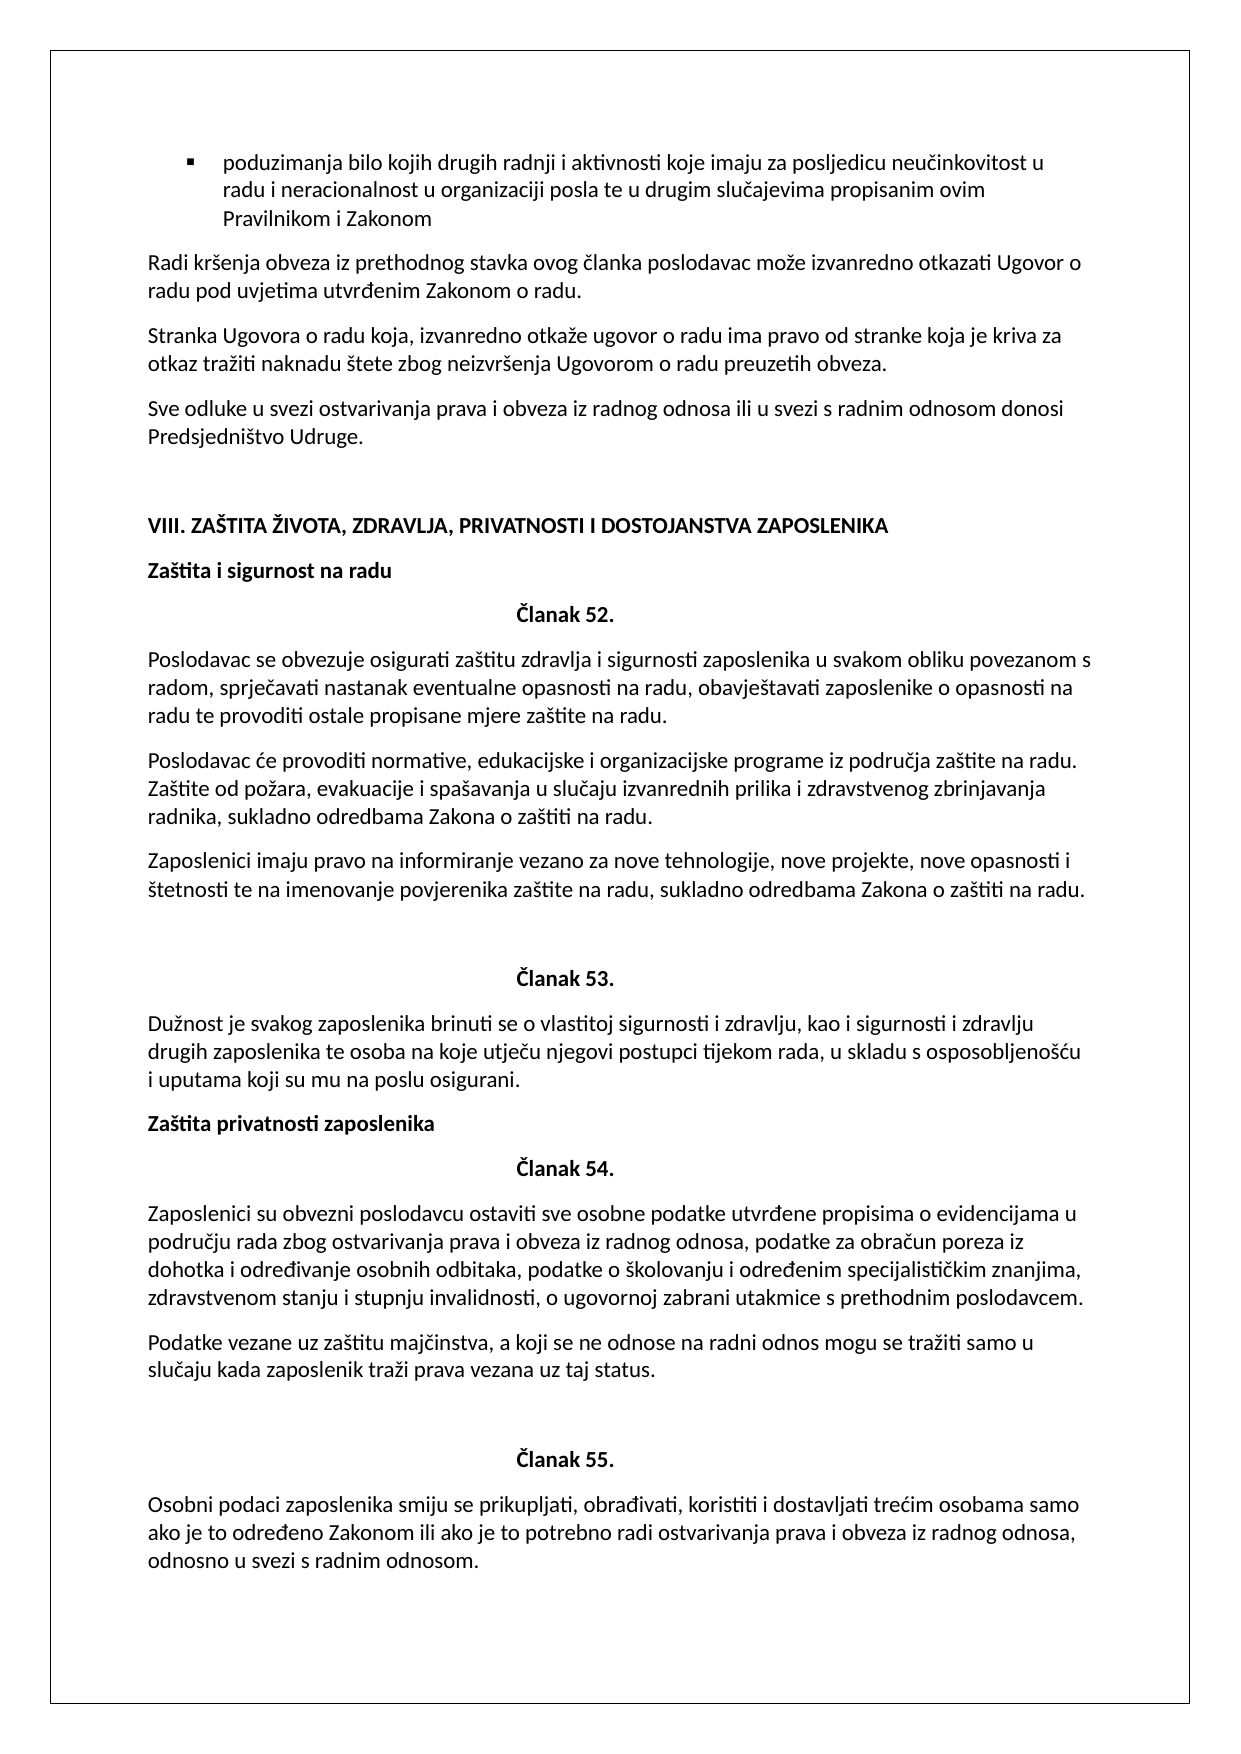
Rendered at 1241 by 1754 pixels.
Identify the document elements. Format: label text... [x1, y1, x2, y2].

text Članak 52. [148, 601, 1093, 628]
text Zaposlenici imaju pravo na informiranje vezano za nove tehnologije, nove projekte, nove opasnosti i štetnosti te na imenovanje povjerenika zaštite na radu, sukladno odredbama Zakona o zaštiti na radu. [148, 847, 1093, 903]
text Radi kršenja obveza iz prethodnog stavka ovog članka poslodavac može izvanredno otkazati Ugovor o radu pod uvjetima utvrđenim Zakonom o radu. [148, 248, 1093, 304]
text Dužnost je svakog zaposlenika brinuti se o vlastitoj sigurnosti i zdravlju, kao i sigurnosti i zdravlju drugih zaposlenika te osoba na koje utječu njegovi postupci tijekom rada, u skladu s osposobljenošću i uputama koji su mu na poslu osigurani. [148, 1009, 1093, 1093]
text Zaštita privatnosti zaposlenika [148, 1109, 1093, 1137]
text Poslodavac će provoditi normative, edukacijske i organizacijske programe iz područja zaštite na radu. Zaštite od požara, evakuacije i spašavanja u slučaju izvanrednih prilika i zdravstvenog zbrinjavanja radnika, sukladno odredbama Zakona o zaštiti na radu. [148, 746, 1093, 830]
list poduzimanja bilo kojih drugih radnji i aktivnosti koje imaju za posljedicu neučinkovitost u radu i neracionalnost u organizaciji posla te u drugim slučajevima propisanim ovim Pravilnikom i Zakonom [185, 148, 1093, 232]
text Sve odluke u svezi ostvarivanja prava i obveza iz radnog odnosa ili u svezi s radnim odnosom donosi Predsjedništvo Udruge. [148, 394, 1093, 450]
text Članak 55. [148, 1445, 1093, 1473]
text VIII. ZAŠTITA ŽIVOTA, ZDRAVLJA, PRIVATNOSTI I DOSTOJANSTVA ZAPOSLENIKA [148, 511, 1093, 539]
text Zaposlenici su obvezni poslodavcu ostaviti sve osobne podatke utvrđene propisima o evidencijama u području rada zbog ostvarivanja prava i obveza iz radnog odnosa, podatke za obračun poreza iz dohotka i određivanje osobnih odbitaka, podatke o školovanju i određenim specijalističkim znanjima, zdravstvenom stanju i stupnju invalidnosti, o ugovornoj zabrani utakmice s prethodnim poslodavcem. [148, 1199, 1093, 1311]
text Podatke vezane uz zaštitu majčinstva, a koji se ne odnose na radni odnos mogu se tražiti samo u slučaju kada zaposlenik traži prava vezana uz taj status. [148, 1328, 1093, 1384]
text Osobni podaci zaposlenika smiju se prikupljati, obrađivati, koristiti i dostavljati trećim osobama samo ako je to određeno Zakonom ili ako je to potrebno radi ostvarivanja prava i obveza iz radnog odnosa, odnosno u svezi s radnim odnosom. [148, 1490, 1093, 1574]
text Stranka Ugovora o radu koja, izvanredno otkaže ugovor o radu ima pravo od stranke koja je kriva za otkaz tražiti naknadu štete zbog neizvršenja Ugovorom o radu preuzetih obveza. [148, 321, 1093, 377]
text Zaštita i sigurnost na radu [148, 556, 1093, 584]
text Poslodavac se obvezuje osigurati zaštitu zdravlja i sigurnosti zaposlenika u svakom obliku povezanom s radom, sprječavati nastanak eventualne opasnosti na radu, obavještavati zaposlenike o opasnosti na radu te provoditi ostale propisane mjere zaštite na radu. [148, 645, 1093, 729]
text Članak 53. [148, 964, 1093, 992]
text Članak 54. [148, 1154, 1093, 1182]
